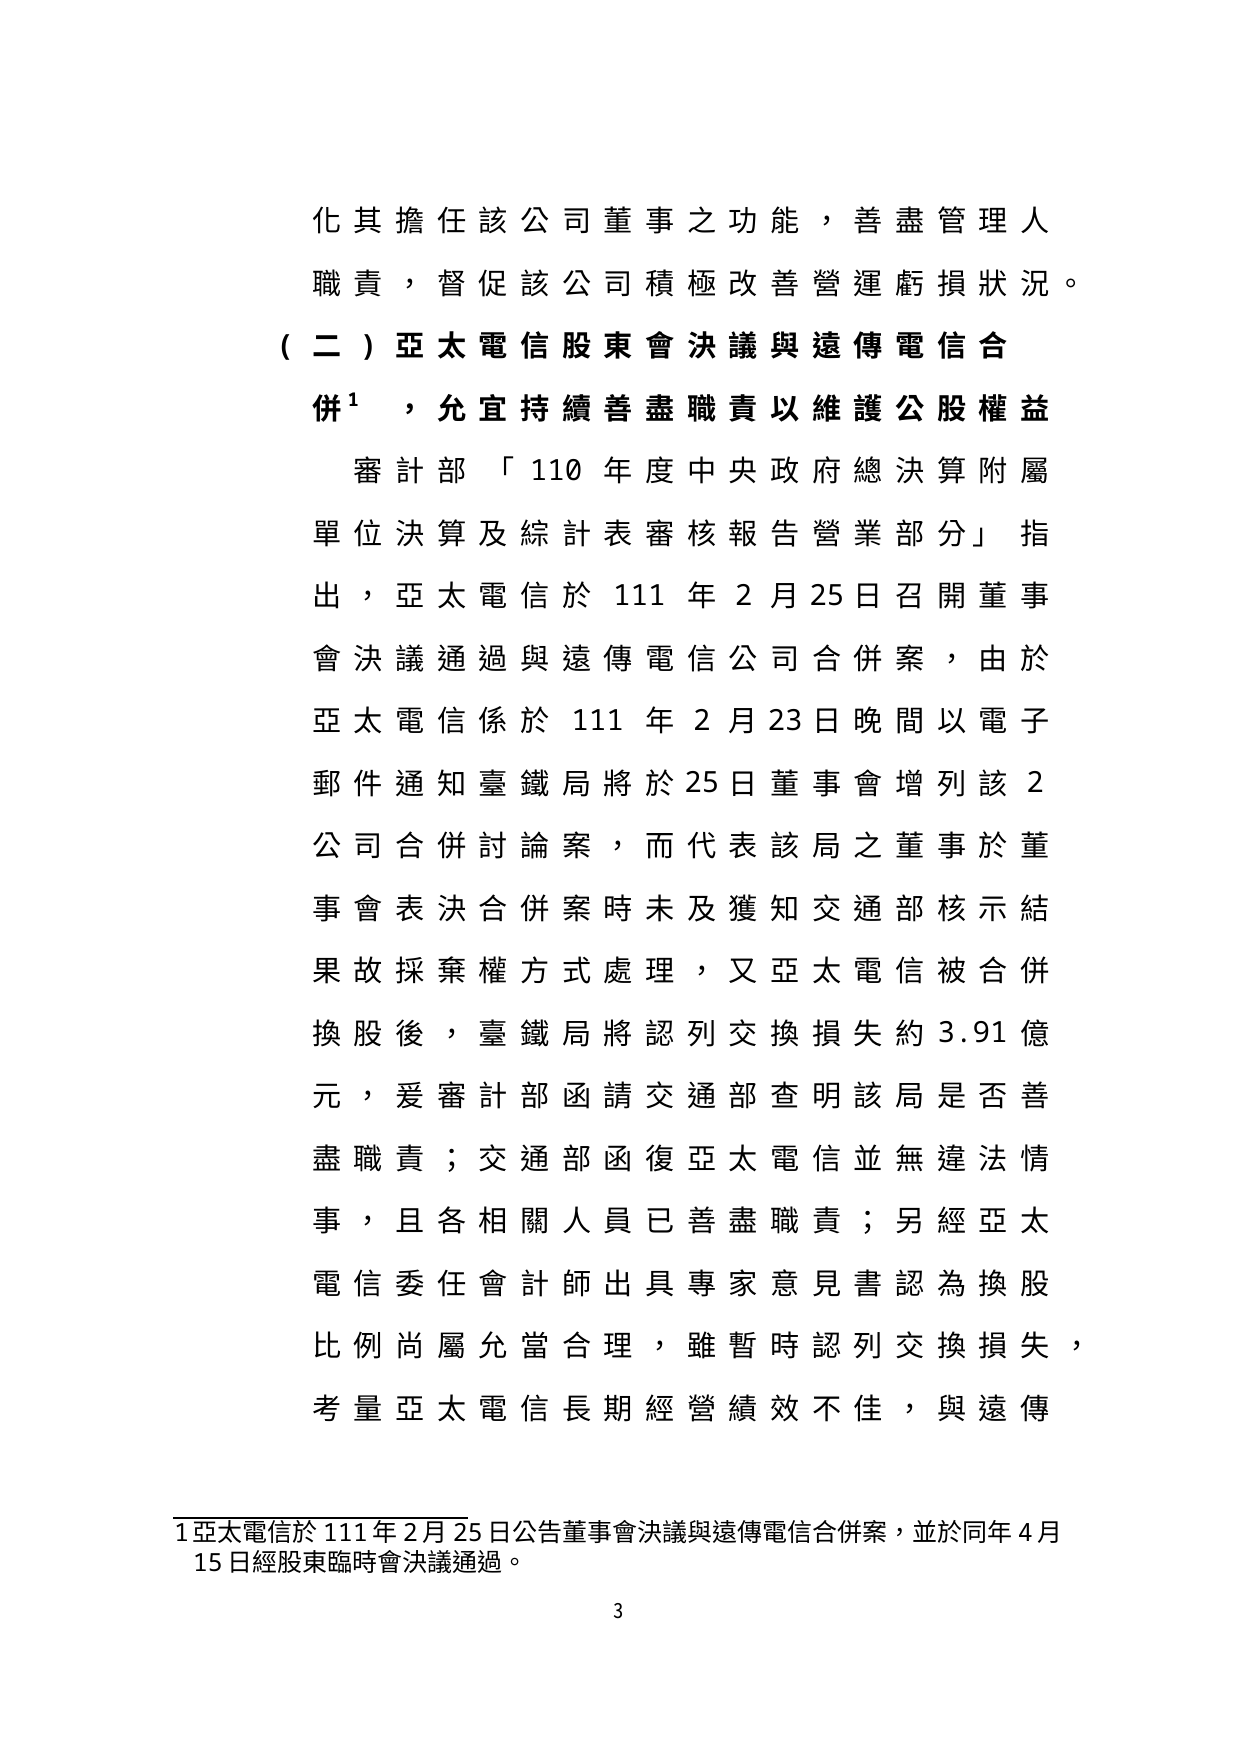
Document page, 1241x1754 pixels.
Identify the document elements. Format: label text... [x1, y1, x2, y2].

text 亞太電信於111年2月25日公告董事會決議與遠傳電信合併案，並於同年4月15日經股東臨時會決議通過。 [174, 1518, 1063, 1577]
text (二)亞太電信股東會決議與遠傳電信合併，允宜持續善盡職責以維護公股權益 [240, 302, 1056, 427]
text 審計部「110年度中央政府總決算附屬單位決算及綜計表審核報告營業部分」指出，亞太電信於111年2月25日召開董事會決議通過與遠傳電信公司合併案，由於亞太電信係於111年2月23日晚間以電子郵件通知臺鐵局將於25日董事會增列該2公司合併討論案，而代表該局之董事於董事會表決合併案時未及獲知交通部核示結果故採棄權方式處理，又亞太電信被合併換股後，臺鐵局將認列交換損失約3.91億元，爰審計部函請交通部查明該局是否善盡職責；交通部函復亞太電信並無違法情事，且各相關人員已善盡職責；另經亞太電信委任會計師出具專家意見書認為換股比例尚屬允當合理，雖暫時認列交換損失，考量亞太電信長期經營績效不佳，與遠傳電信合併後可望增加獲利。是以，交通部允宜督促臺鐵局持續善盡公股管理人職責，以維該局權益。 [269, 427, 1056, 1427]
text 參據亞太電信近年度營運損益情形(詳表1)，102年度為淨利18億4,470萬9千元，之後由盈轉虧，103年度至108年度均為虧損。因108年上半年累計虧損已達148.1億元，為因應未來發展所需並充實營運資金，108年8月決議減資148.1億元(減資比率34.46%)及增資100億元私募案，該局經評估後不參與該公司增資。109年1月17日為減資換發股票基準日，該局持有股數由3億9,947萬7,000股減至2億6,182萬9,777股，持股比率由9.29%降至6.86%；另因110年9月遠傳電信公司(以下簡稱遠傳電信)入股後，臺鐵局持股比率再降至6.06%。又108至111年上半年公司仍呈虧損，經營績效不佳。為有效維護轉投資權益，該局允宜強化其擔任該公司董事之功能，善盡管理人職責，督促該公司積極改善營運虧損狀況。 [269, 177, 1056, 302]
